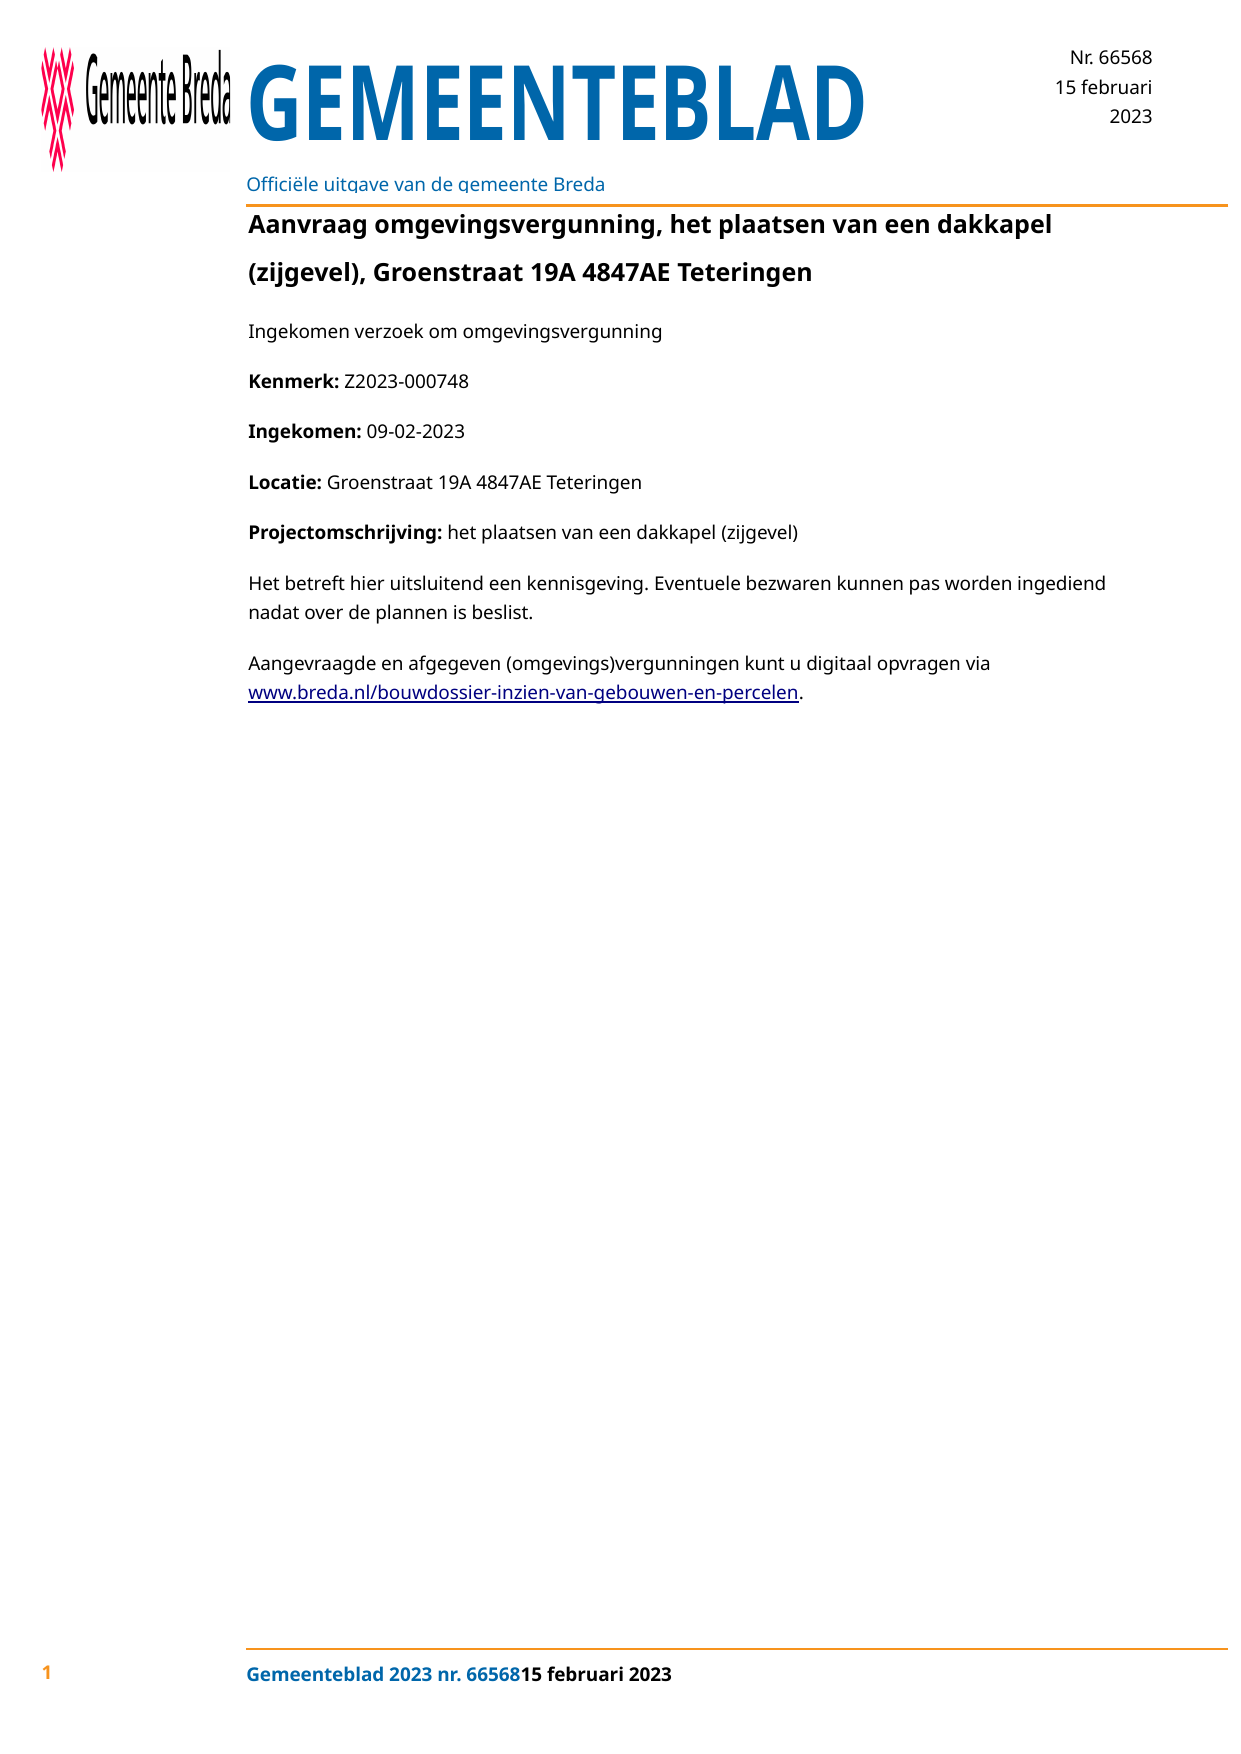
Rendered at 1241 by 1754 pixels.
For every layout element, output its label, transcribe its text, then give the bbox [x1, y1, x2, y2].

picture [41, 47, 231, 172]
text Ingekomen verzoek om omgevingsvergunning [248, 318, 1152, 344]
text Het betreft hier uitsluitend een kennisgeving. Eventuele bezwaren kunnen pas worden ingediend nadat over de plannen is beslist. [248, 570, 1152, 625]
text Locatie: Groenstraat 19A 4847AE Teteringen [248, 469, 1152, 495]
text Projectomschrijving: het plaatsen van een dakkapel (zijgevel) [248, 519, 1152, 545]
text Aanvraag omgevingsvergunning, het plaatsen van een dakkapel (zijgevel), Groenstraat 19A 4847AE Teteringen [248, 207, 1152, 288]
text Aangevraagde en afgegeven (omgevings)vergunningen kunt u digitaal opvragen via www.breda.nl/bouwdossier-inzien-van-gebouwen-en-percelen. [248, 650, 1152, 705]
text Ingekomen: 09-02-2023 [248, 419, 1152, 444]
text Kenmerk: Z2023-000748 [248, 368, 1152, 394]
